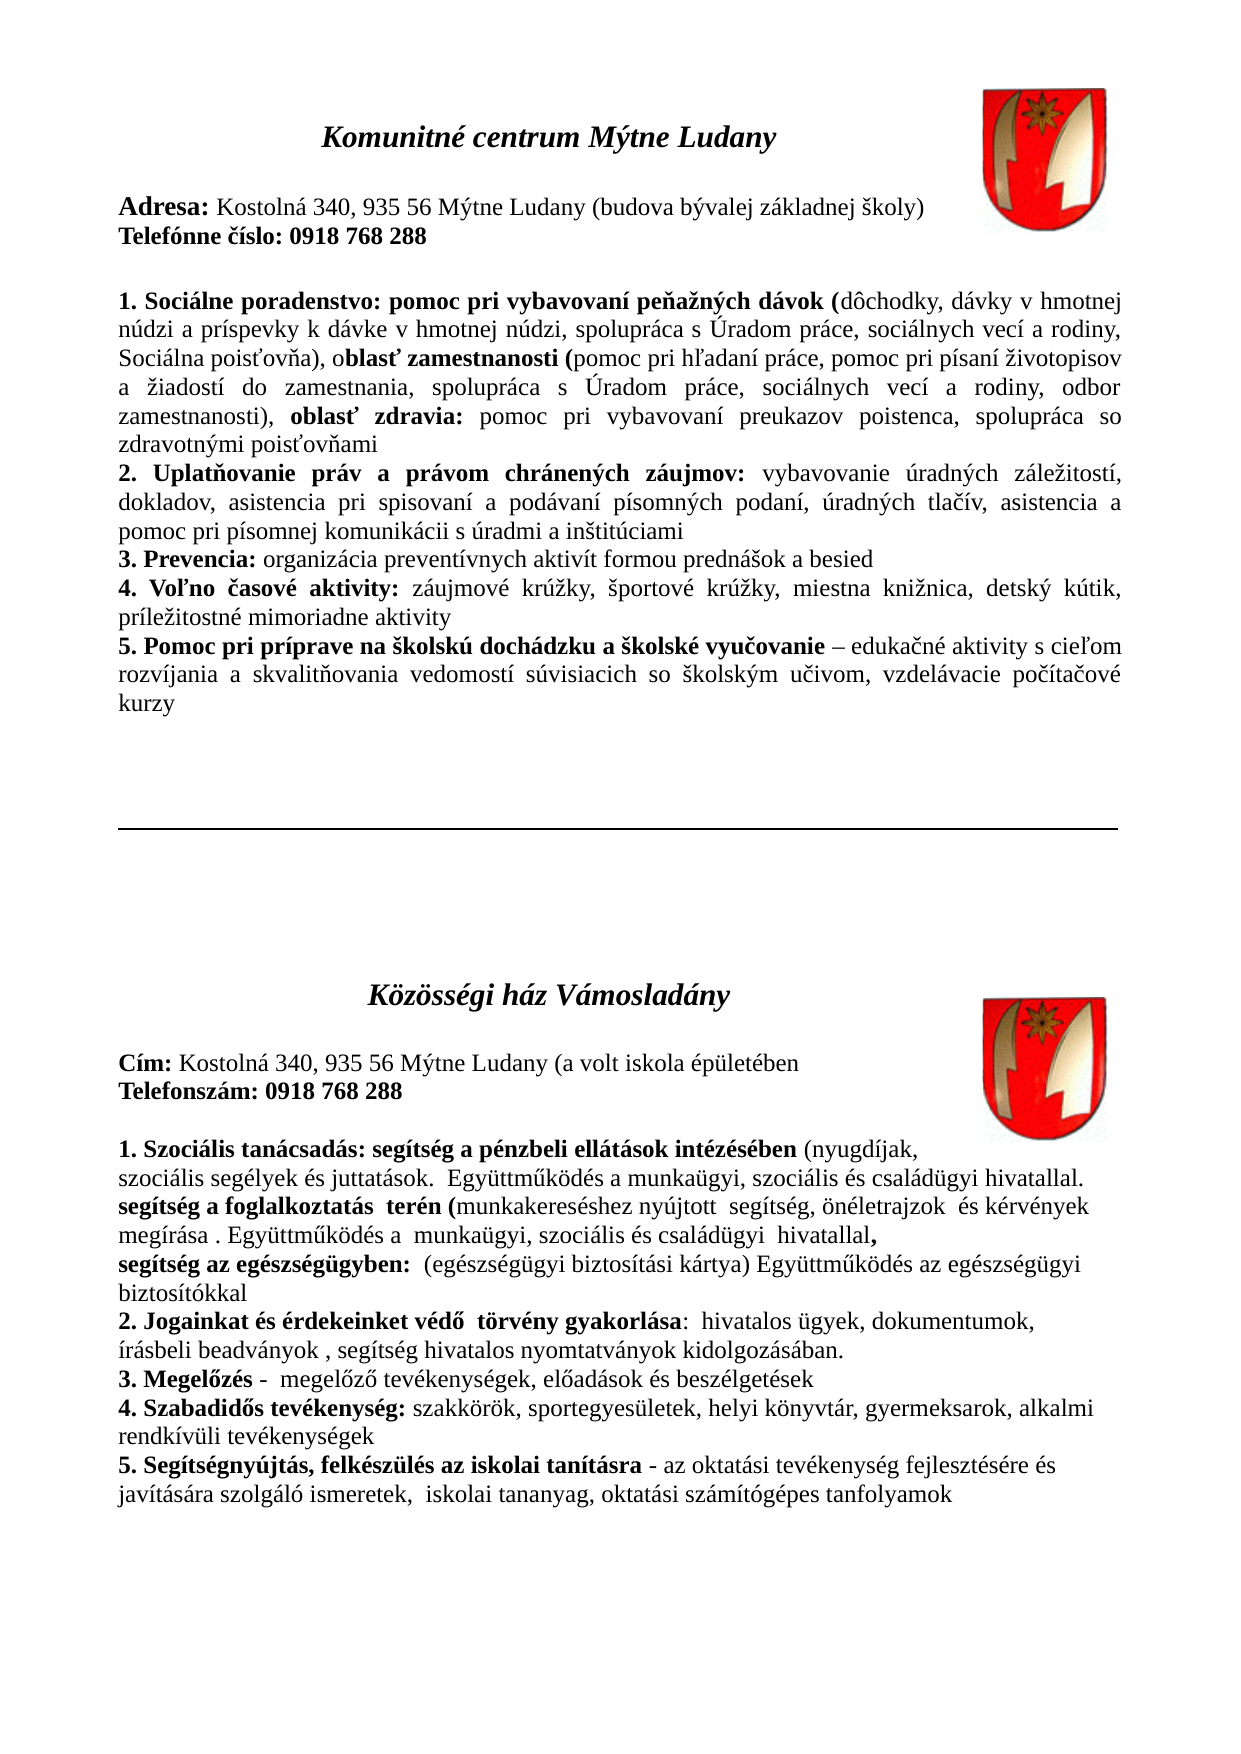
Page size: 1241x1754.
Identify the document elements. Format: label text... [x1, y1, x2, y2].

text 3. Prevencia: organizácia preventívnych aktivít formou prednášok a besied [118, 544, 1122, 573]
text 5. Segítségnyújtás, felkészülés az iskolai tanításra - az oktatási tevékenység fejlesztésére és javítására szolgáló ismeretek, iskolai tananyag, oktatási számítógépes tanfolyamok [118, 1450, 1122, 1508]
text Komunitné centrum Mýtne Ludany [118, 118, 982, 154]
text Adresa: Kostolná 340, 935 56 Mýtne Ludany (budova bývalej základnej školy) [118, 190, 982, 221]
text 4. Voľno časové aktivity: záujmové krúžky, športové krúžky, miestna knižnica, detský kútik, príležitostné mimoriadne aktivity [118, 573, 1122, 631]
text 1. Sociálne poradenstvo: pomoc pri vybavovaní peňažných dávok (dôchodky, dávky v hmotnej núdzi a príspevky k dávke v hmotnej núdzi, spolupráca s Úradom práce, sociálnych vecí a rodiny, Sociálna poisťovňa), oblasť zamestnanosti (pomoc pri hľadaní práce, pomoc pri písaní životopisov a žiadostí do zamestnania, spolupráca s Úradom práce, sociálnych vecí a rodiny, odbor zamestnanosti), oblasť zdravia: pomoc pri vybavovaní preukazov poistenca, spolupráca so zdravotnými poisťovňami [118, 286, 1122, 458]
text Cím: Kostolná 340, 935 56 Mýtne Ludany (a volt iskola épületében [118, 1048, 982, 1076]
text 2. Jogainkat és érdekeinket védő törvény gyakorlása: hivatalos ügyek, dokumentumok, írásbeli beadványok , segítség hivatalos nyomtatványok kidolgozásában. [118, 1306, 1122, 1364]
text 4. Szabadidős tevékenység: szakkörök, sportegyesületek, helyi könyvtár, gyermeksarok, alkalmi rendkívüli tevékenységek [118, 1393, 1122, 1450]
text Telefónne číslo: 0918 768 288 [118, 221, 1122, 250]
text 1. Szociális tanácsadás: segítség a pénzbeli ellátások intézésében (nyugdíjak, szociális segélyek és juttatások. Együttműködés a munkaügyi, szociális és családügyi hivatallal. segítség a foglalkoztatás terén (munkakereséshez nyújtott segítség, önéletrajzok és kérvények megírása . Együttműködés a munkaügyi, szociális és családügyi hivatallal, segítség az egészségügyben: (egészségügyi biztosítási kártya) Együttműködés az egészségügyi biztosítókkal [118, 1134, 1122, 1306]
text Közösségi ház Vámosladány [118, 976, 1122, 1012]
text Telefonszám: 0918 768 288 [118, 1076, 982, 1105]
text 2. Uplatňovanie práv a právom chránených záujmov: vybavovanie úradných záležitostí, dokladov, asistencia pri spisovaní a podávaní písomných podaní, úradných tlačív, asistencia a pomoc pri písomnej komunikácii s úradmi a inštitúciami [118, 458, 1122, 544]
text 5. Pomoc pri príprave na školskú dochádzku a školské vyučovanie – edukačné aktivity s cieľom rozvíjania a skvalitňovania vedomostí súvisiacich so školským učivom, vzdelávacie počítačové kurzy [118, 631, 1122, 717]
text 3. Megelőzés - megelőző tevékenységek, előadások és beszélgetések [118, 1364, 1122, 1393]
